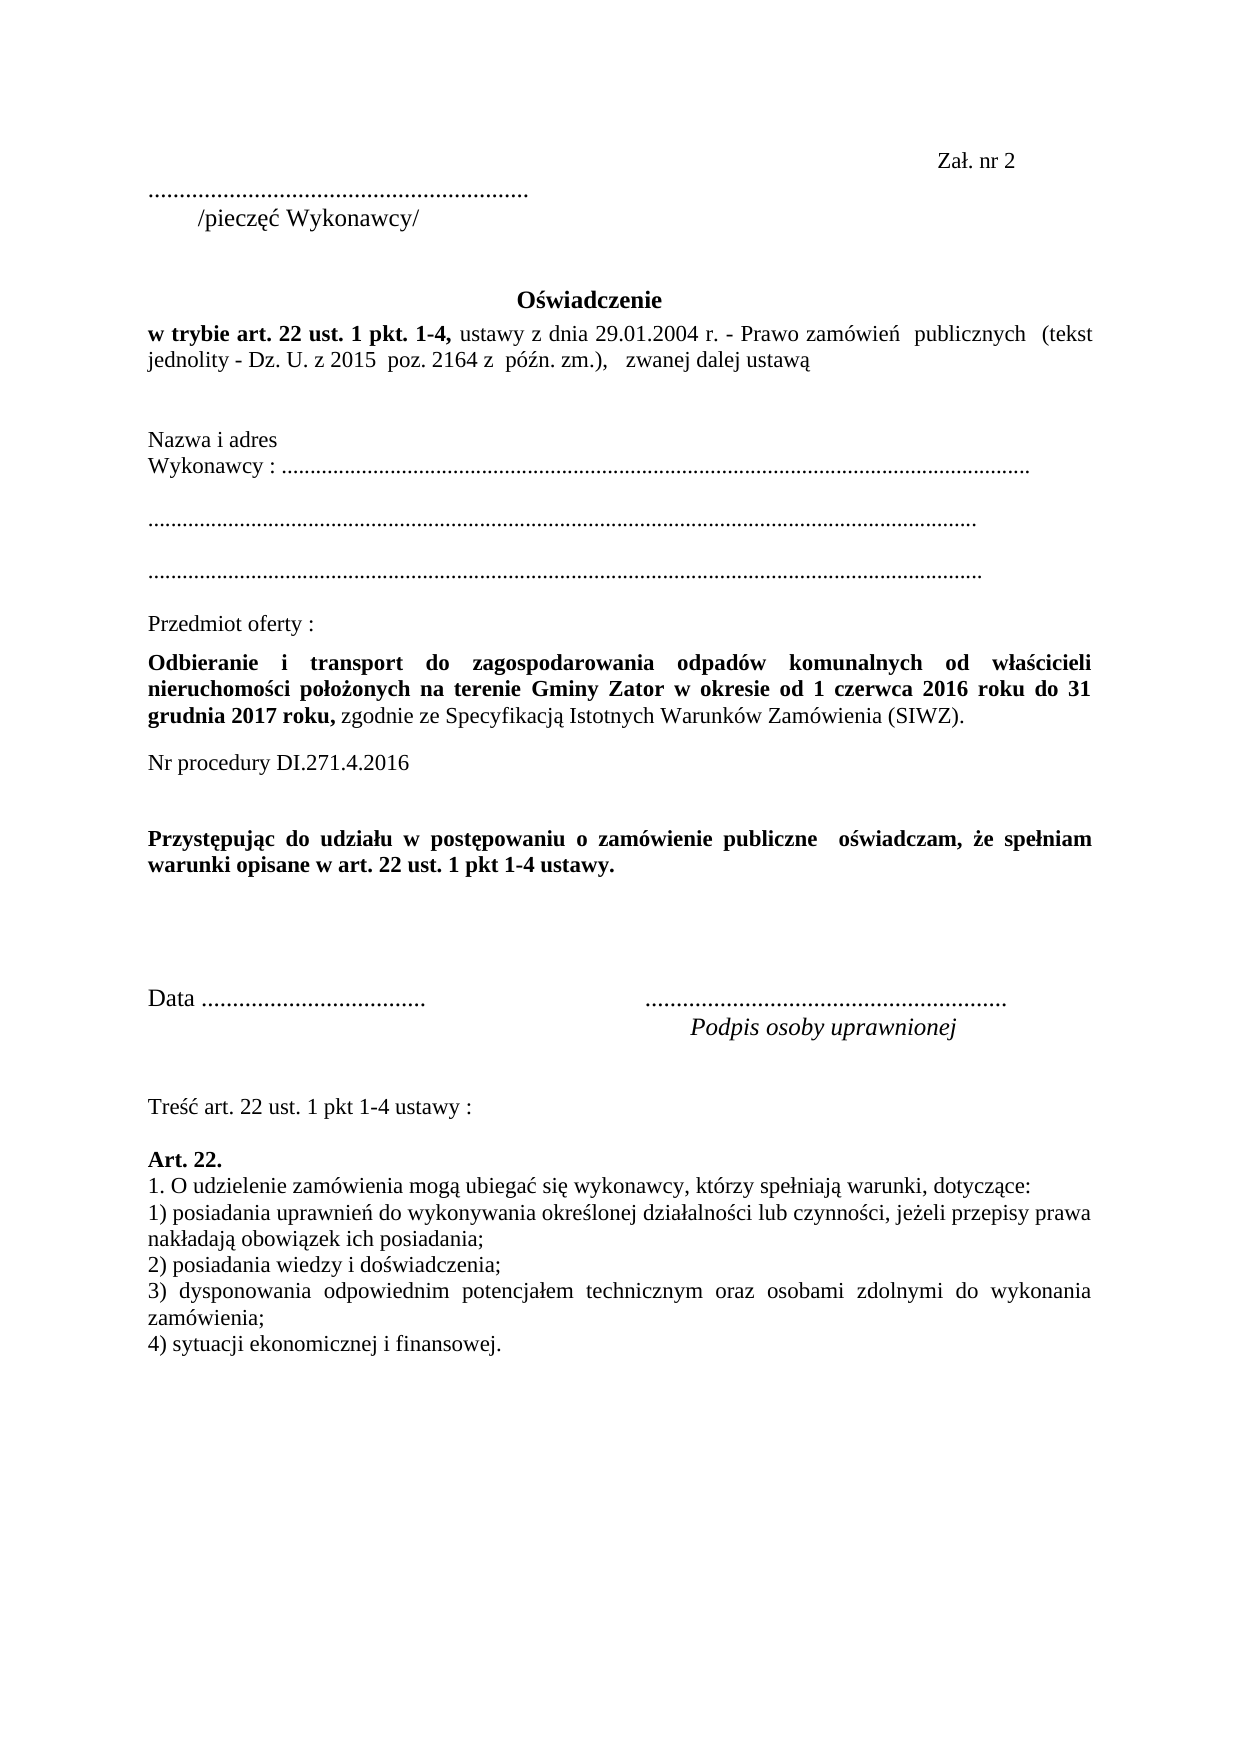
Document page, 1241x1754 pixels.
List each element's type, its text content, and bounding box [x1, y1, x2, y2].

text w trybie art. 22 ust. 1 pkt. 1-4, ustawy z dnia 29.01.2004 r. - Prawo zamówień publicznych (tekst jednolity - Dz. U. z 2015 poz. 2164 z późn. zm.), zwanej dalej ustawą [148, 320, 1093, 373]
text Treść art. 22 ust. 1 pkt 1-4 ustawy : [148, 1093, 1093, 1119]
text /pieczęć Wykonawcy/ [148, 203, 1093, 231]
text Data .................................... .......................................................... [148, 983, 1093, 1012]
text Przystępując do udziału w postępowaniu o zamówienie publiczne oświadczam, że spełniam warunki opisane w art. 22 ust. 1 pkt 1-4 ustawy. [148, 825, 1093, 877]
text Nazwa i adres Wykonawcy : ................................................................................................................................... [148, 426, 1093, 478]
text 4) sytuacji ekonomicznej i finansowej. [148, 1330, 1093, 1357]
subtitle Nr procedury DI.271.4.2016 [148, 749, 1093, 775]
text ............................................................. [148, 174, 1093, 203]
subtitle Oświadczenie [443, 285, 1093, 314]
text .................................................................................................................................................. [148, 557, 1093, 584]
text 3) dysponowania odpowiednim potencjałem technicznym oraz osobami zdolnymi do wykonania zamówienia; [148, 1278, 1093, 1330]
text Art. 22. [148, 1146, 1093, 1172]
text Przedmiot oferty : [148, 610, 1093, 636]
subtitle Odbieranie i transport do zagospodarowania odpadów komunalnych od właścicieli nieruchomości położonych na terenie Gminy Zator w okresie od 1 czerwca 2016 roku do 31 grudnia 2017 roku, zgodnie ze Specyfikacją Istotnych Warunków Zamówienia (SIWZ). [148, 649, 1093, 728]
text ................................................................................................................................................. [148, 505, 1093, 531]
text 1) posiadania uprawnień do wykonywania określonej działalności lub czynności, jeżeli przepisy prawa nakładają obowiązek ich posiadania; [148, 1198, 1093, 1251]
subtitle Zał. nr 2 [738, 148, 1093, 174]
text Podpis osoby uprawnionej [516, 1012, 1093, 1040]
text 2) posiadania wiedzy i doświadczenia; [148, 1251, 1093, 1278]
text 1. O udzielenie zamówienia mogą ubiegać się wykonawcy, którzy spełniają warunki, dotyczące: [148, 1172, 1093, 1198]
